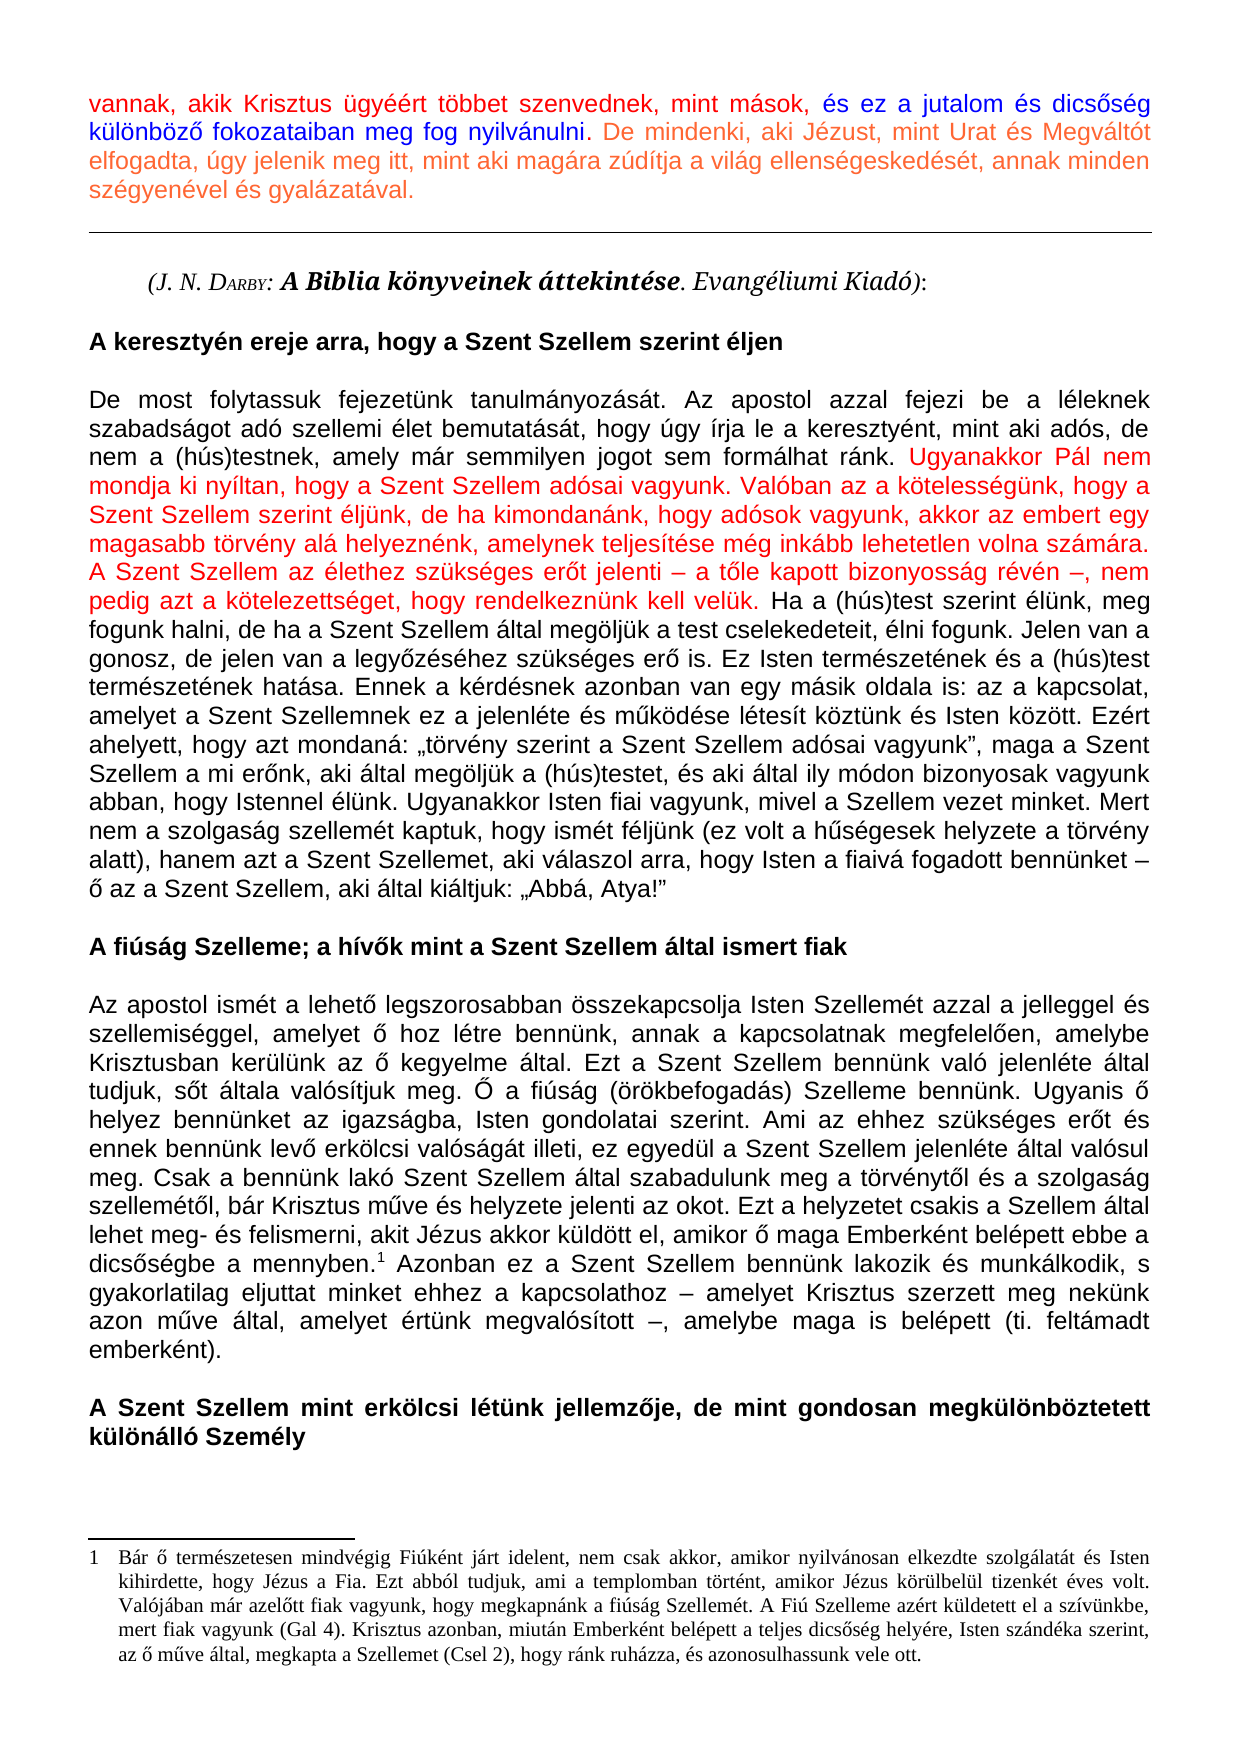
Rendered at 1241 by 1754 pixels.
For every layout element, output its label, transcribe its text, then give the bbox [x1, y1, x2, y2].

text (J. N. Darby: A Biblia könyveinek áttekintése. Evangéliumi Kiadó): [88, 263, 1152, 297]
text vannak, akik Krisztus ügyéért többet szenvednek, mint mások, és ez a jutalom és dicsőség különböző fokozataiban meg fog nyilvánulni. De mindenki, aki Jézust, mint Urat és Megváltót elfogadta, úgy jelenik meg itt, mint aki magára zúdítja a világ ellenségeskedését, annak minden szégyenével és gyalázatával. [88, 88, 1152, 203]
text A fiúság Szelleme; a hívők mint a Szent Szellem által ismert fiak [88, 932, 1152, 961]
text A keresztyén ereje arra, hogy a Szent Szellem szerint éljen [88, 327, 1152, 355]
text A Szent Szellem mint erkölcsi létünk jellemzője, de mint gondosan megkülönböztetett különálló Személy [88, 1393, 1152, 1451]
text De most folytassuk fejezetünk tanulmányozását. Az apostol azzal fejezi be a léleknek szabadságot adó szellemi élet bemutatását, hogy úgy írja le a keresztyént, mint aki adós, de nem a (hús)testnek, amely már semmilyen jogot sem formálhat ránk. Ugyanakkor Pál nem mondja ki nyíltan, hogy a Szent Szellem adósai vagyunk. Valóban az a kötelességünk, hogy a Szent Szellem szerint éljünk, de ha kimondanánk, hogy adósok vagyunk, akkor az embert egy magasabb törvény alá helyeznénk, amelynek teljesítése még inkább lehetetlen volna számára. A Szent Szellem az élethez szükséges erőt jelenti – a tőle kapott bizonyosság révén –, nem pedig azt a kötelezettséget, hogy rendelkeznünk kell velük. Ha a (hús)test szerint élünk, meg fogunk halni, de ha a Szent Szellem által megöljük a test cselekedeteit, élni fogunk. Jelen van a gonosz, de jelen van a legyőzéséhez szükséges erő is. Ez Isten természetének és a (hús)test természetének hatása. Ennek a kérdésnek azonban van egy másik oldala is: az a kapcsolat, amelyet a Szent Szellemnek ez a jelenléte és működése létesít köztünk és Isten között. Ezért ahelyett, hogy azt mondaná: „törvény szerint a Szent Szellem adósai vagyunk”, maga a Szent Szellem a mi erőnk, aki által megöljük a (hús)testet, és aki által ily módon bizonyosak vagyunk abban, hogy Istennel élünk. Ugyanakkor Isten fiai vagyunk, mivel a Szellem vezet minket. Mert nem a szolgaság szellemét kaptuk, hogy ismét féljünk (ez volt a hűségesek helyzete a törvény alatt), hanem azt a Szent Szellemet, aki válaszol arra, hogy Isten a fiaivá fogadott bennünket – ő az a Szent Szellem, aki által kiáltjuk: „Abbá, Atya!” [88, 385, 1152, 902]
text Bár ő természetesen mindvégig Fiúként járt idelent, nem csak akkor, amikor nyilvánosan elkezdte szolgálatát és Isten kihirdette, hogy Jézus a Fia. Ezt abból tudjuk, ami a templomban történt, amikor Jézus körülbelül tizenkét éves volt. Valójában már azelőtt fiak vagyunk, hogy megkapnánk a fiúság Szellemét. A Fiú Szelleme azért küldetett el a szívünkbe, mert fiak vagyunk (Gal 4). Krisztus azonban, miután Emberként belépett a teljes dicsőség helyére, Isten szándéka szerint, az ő műve által, megkapta a Szellemet (Csel 2), hogy ránk ruházza, és azonosulhassunk vele ott. [88, 1545, 1152, 1665]
text Az apostol ismét a lehető legszorosabban összekapcsolja Isten Szellemét azzal a jelleggel és szellemiséggel, amelyet ő hoz létre bennünk, annak a kapcsolatnak megfelelően, amelybe Krisztusban kerülünk az ő kegyelme által. Ezt a Szent Szellem bennünk való jelenléte által tudjuk, sőt általa valósítjuk meg. Ő a fiúság (örökbefogadás) Szelleme bennünk. Ugyanis ő helyez bennünket az igazságba, Isten gondolatai szerint. Ami az ehhez szükséges erőt és ennek bennünk levő erkölcsi valóságát illeti, ez egyedül a Szent Szellem jelenléte által valósul meg. Csak a bennünk lakó Szent Szellem által szabadulunk meg a törvénytől és a szolgaság szellemétől, bár Krisztus műve és helyzete jelenti az okot. Ezt a helyzetet csakis a Szellem által lehet meg‑ és felismerni, akit Jézus akkor küldött el, amikor ő maga Emberként belépett ebbe a dicsőségbe a mennyben. Azonban ez a Szent Szellem bennünk lakozik és munkálkodik, s gyakorlatilag eljuttat minket ehhez a kapcsolathoz – amelyet Krisztus szerzett meg nekünk azon műve által, amelyet értünk megvalósított –, amelybe maga is belépett (ti. feltámadt emberként). [88, 990, 1152, 1364]
